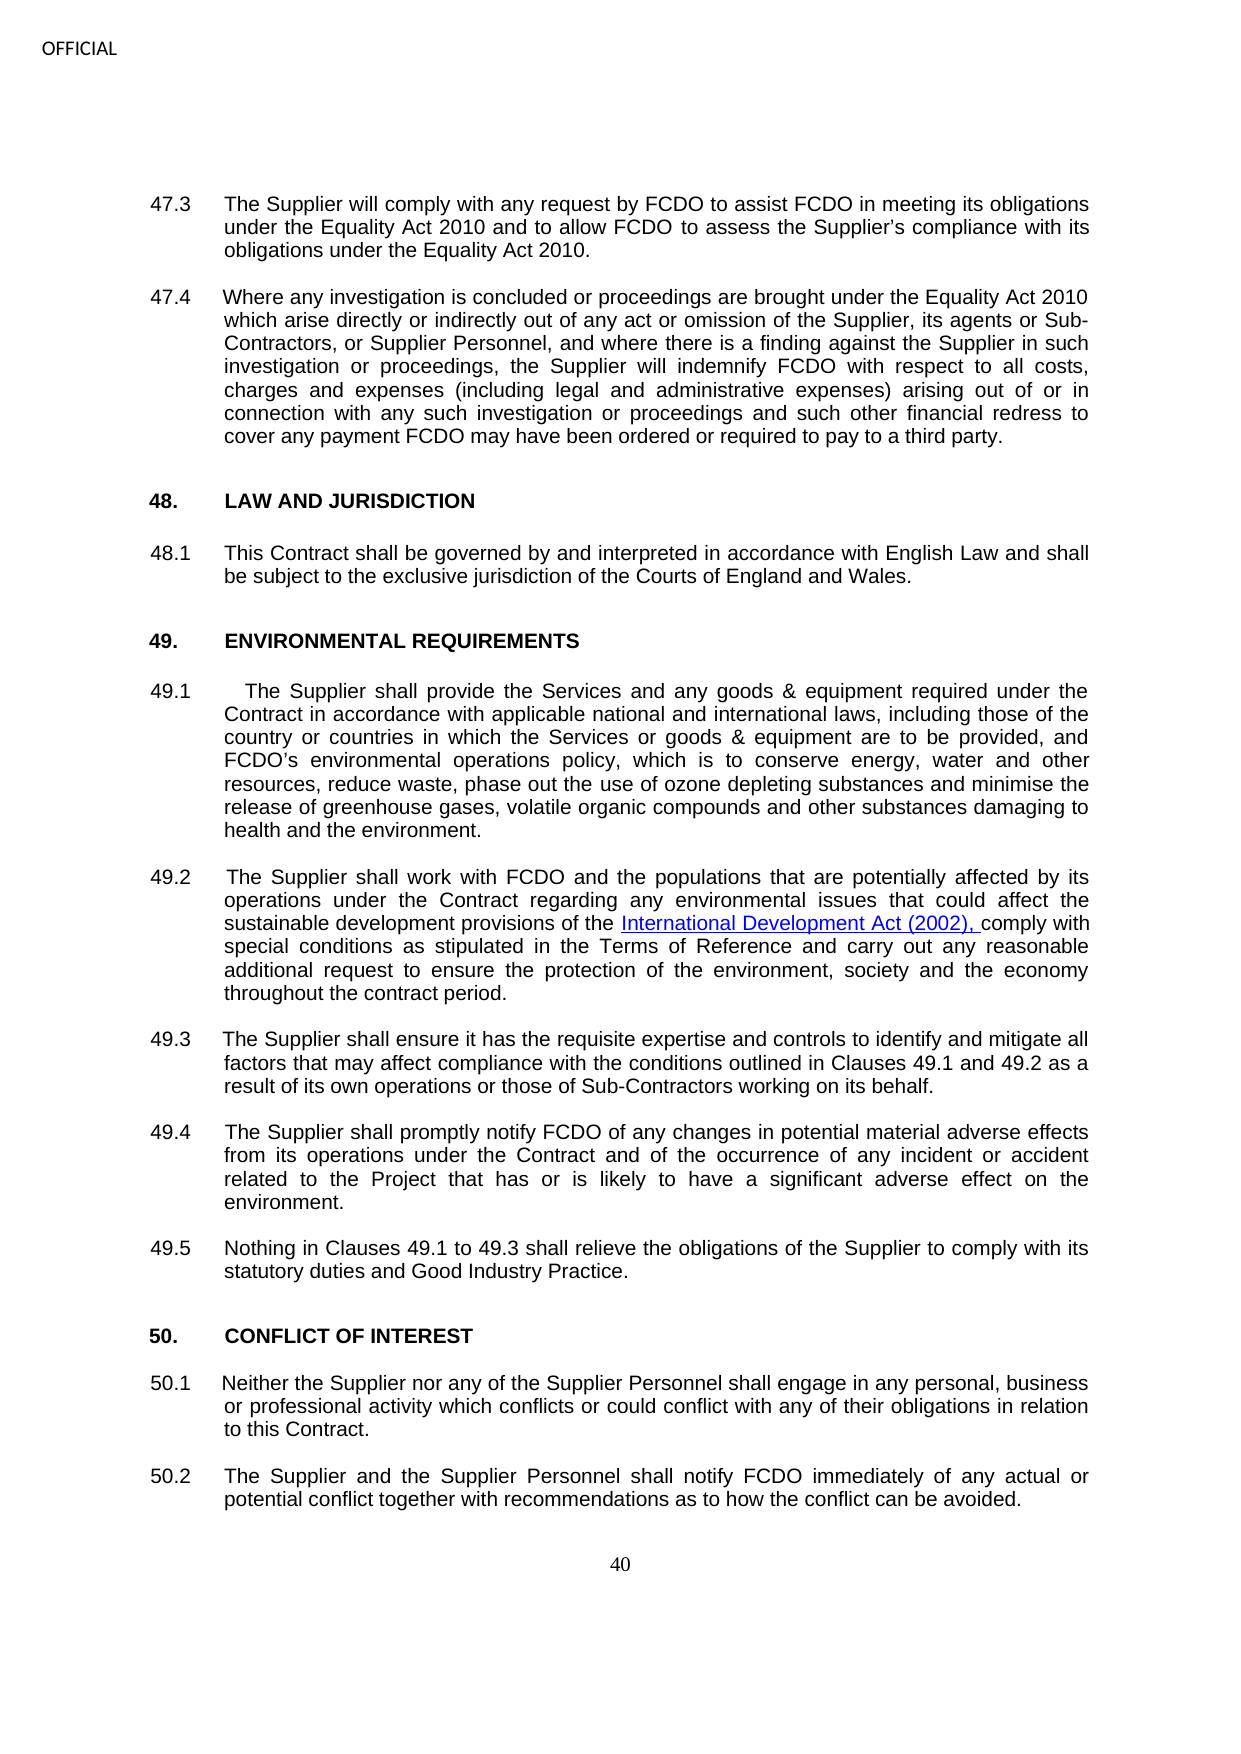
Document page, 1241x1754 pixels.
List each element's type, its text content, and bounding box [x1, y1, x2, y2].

text 49. ENVIRONMENTAL REQUIREMENTS [149, 630, 1090, 653]
text 49.5 Nothing in Clauses 49.1 to 49.3 shall relieve the obligations of the Supplier to comply with its statutory duties and Good Industry Practice. [150, 1237, 1090, 1283]
text 49.2 The Supplier shall work with FCDO and the populations that are potentially affected by its operations under the Contract regarding any environmental issues that could affect the sustainable development provisions of the International Development Act (2002), comply with special conditions as stipulated in the Terms of Reference and carry out any reasonable additional request to ensure the protection of the environment, society and the economy throughout the contract period. [150, 865, 1090, 1004]
text 50. CONFLICT OF INTEREST [149, 1325, 1090, 1348]
text 48.1 This Contract shall be governed by and interpreted in accordance with English Law and shall be subject to the exclusive jurisdiction of the Courts of England and Wales. [150, 541, 1090, 588]
text 47.3 The Supplier will comply with any request by FCDO to assist FCDO in meeting its obligations under the Equality Act 2010 and to allow FCDO to assess the Supplier’s compliance with its obligations under the Equality Act 2010. [150, 192, 1090, 262]
text 47.4 Where any investigation is concluded or proceedings are brought under the Equality Act 2010 which arise directly or indirectly out of any act or omission of the Supplier, its agents or Sub-Contractors, or Supplier Personnel, and where there is a finding against the Supplier in such investigation or proceedings, the Supplier will indemnify FCDO with respect to all costs, charges and expenses (including legal and administrative expenses) arising out of or in connection with any such investigation or proceedings and such other financial redress to cover any payment FCDO may have been ordered or required to pay to a third party. [150, 285, 1090, 448]
text 49.1 The Supplier shall provide the Services and any goods & equipment required under the Contract in accordance with applicable national and international laws, including those of the country or countries in which the Services or goods & equipment are to be provided, and FCDO’s environmental operations policy, which is to conserve energy, water and other resources, reduce waste, phase out the use of ozone depleting substances and minimise the release of greenhouse gases, volatile organic compounds and other substances damaging to health and the environment. [150, 679, 1090, 842]
text 50.2 The Supplier and the Supplier Personnel shall notify FCDO immediately of any actual or potential conflict together with recommendations as to how the conflict can be avoided. [150, 1464, 1090, 1511]
text 49.3 The Supplier shall ensure it has the requisite expertise and controls to identify and mitigate all factors that may affect compliance with the conditions outlined in Clauses 49.1 and 49.2 as a result of its own operations or those of Sub-Contractors working on its behalf. [150, 1028, 1090, 1097]
text 48. LAW AND JURISDICTION [149, 490, 1090, 513]
text 50.1 Neither the Supplier nor any of the Supplier Personnel shall engage in any personal, business or professional activity which conflicts or could conflict with any of their obligations in relation to this Contract. [150, 1372, 1090, 1441]
text 49.4 The Supplier shall promptly notify FCDO of any changes in potential material adverse effects from its operations under the Contract and of the occurrence of any incident or accident related to the Project that has or is likely to have a significant adverse effect on the environment. [150, 1121, 1090, 1214]
